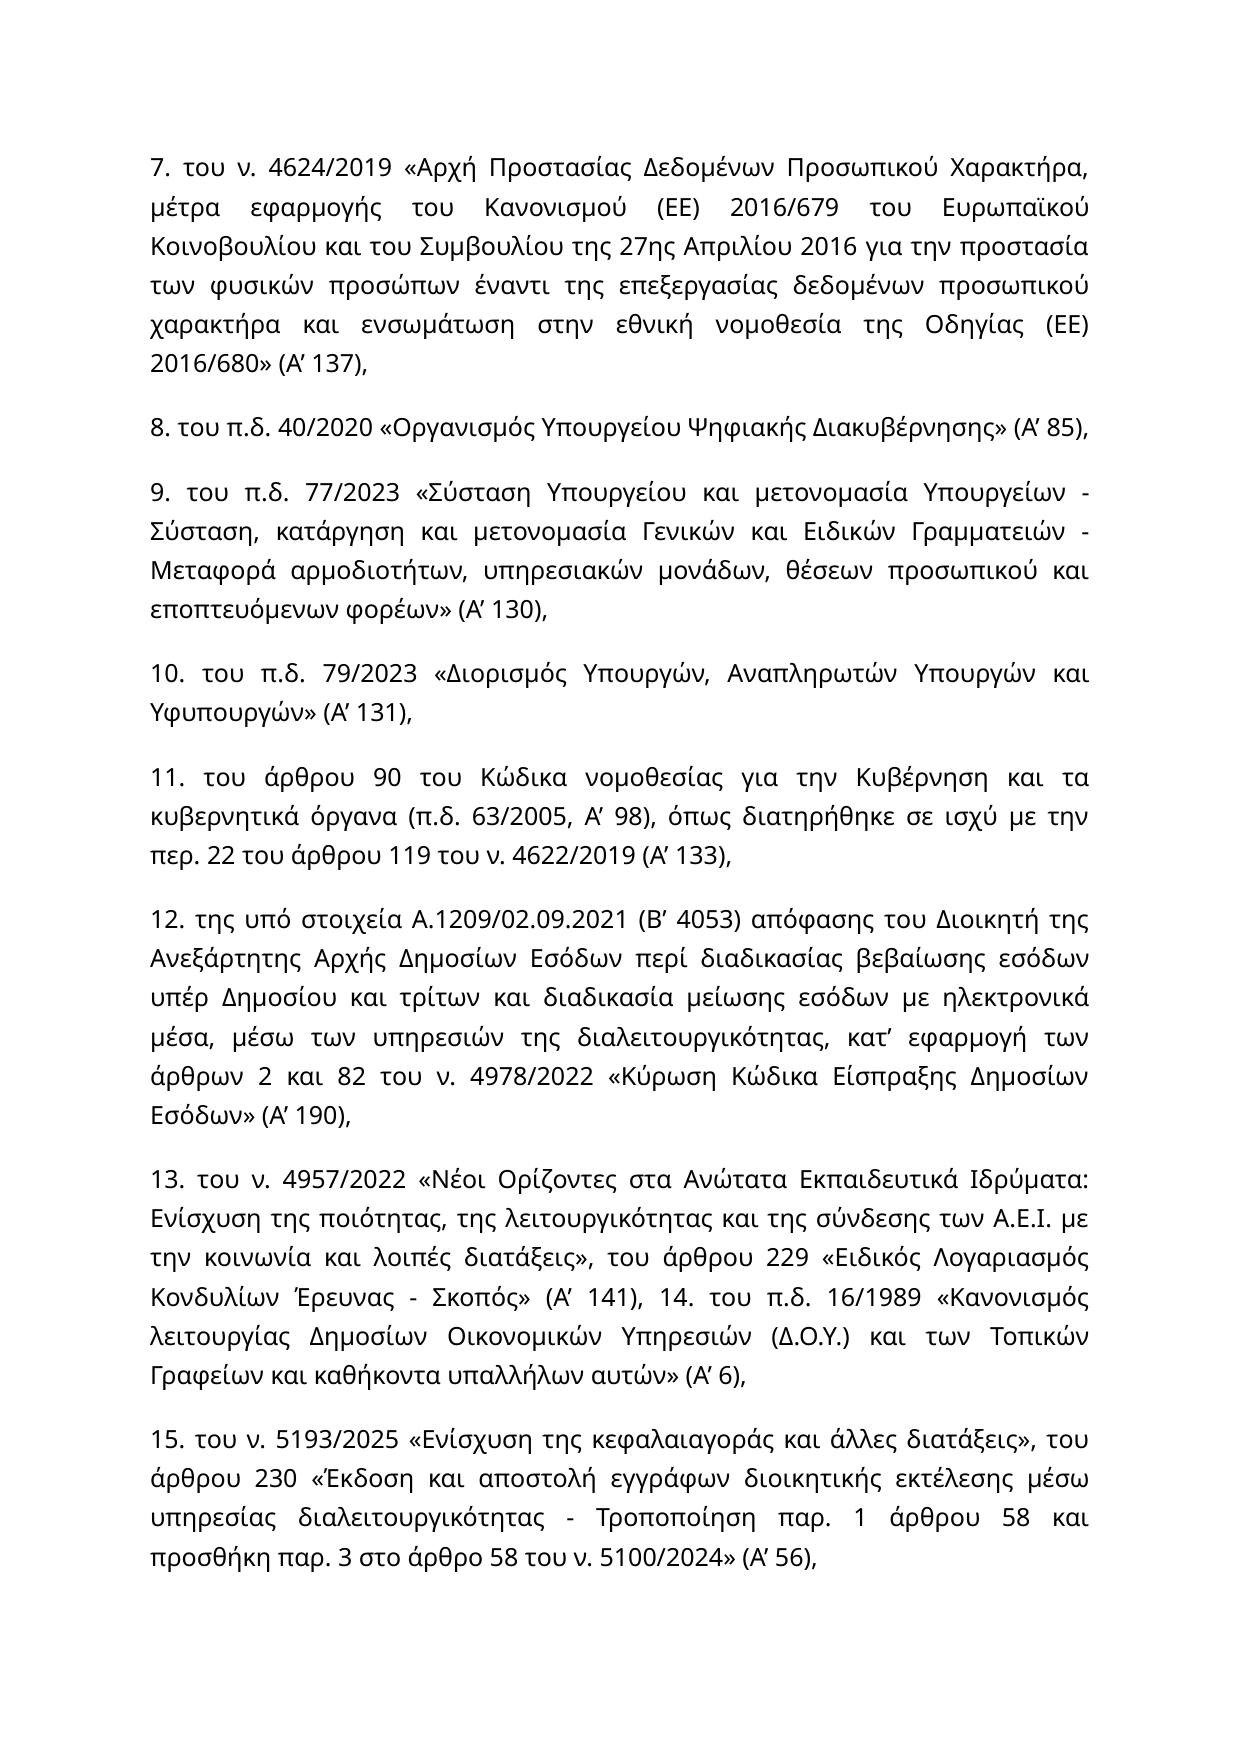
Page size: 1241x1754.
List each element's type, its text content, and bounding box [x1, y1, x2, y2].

text 7. του ν. 4624/2019 «Αρχή Προστασίας Δεδομένων Προσωπικού Χαρακτήρα, μέτρα εφαρμογής του Κανονισμού (ΕΕ) 2016/679 του Ευρωπαϊκού Κοινοβουλίου και του Συμβουλίου της 27ης Απριλίου 2016 για την προστασία των φυσικών προσώπων έναντι της επεξεργασίας δεδομένων προσωπικού χαρακτήρα και ενσωμάτωση στην εθνική νομοθεσία της Οδηγίας (ΕΕ) 2016/680» (Α’ 137), [150, 150, 1090, 380]
text 10. του π.δ. 79/2023 «Διορισμός Υπουργών, Αναπληρωτών Υπουργών και Υφυπουργών» (Α’ 131), [150, 656, 1090, 729]
text 11. του άρθρου 90 του Κώδικα νομοθεσίας για την Κυβέρνηση και τα κυβερνητικά όργανα (π.δ. 63/2005, Α’ 98), όπως διατηρήθηκε σε ισχύ με την περ. 22 του άρθρου 119 του ν. 4622/2019 (Α’ 133), [150, 759, 1090, 872]
text 15. του ν. 5193/2025 «Ενίσχυση της κεφαλαιαγοράς και άλλες διατάξεις», του άρθρου 230 «Έκδοση και αποστολή εγγράφων διοικητικής εκτέλεσης μέσω υπηρεσίας διαλειτουργικότητας - Τροποποίηση παρ. 1 άρθρου 58 και προσθήκη παρ. 3 στο άρθρο 58 του ν. 5100/2024» (Α’ 56), [150, 1422, 1090, 1573]
text 13. του ν. 4957/2022 «Νέοι Ορίζοντες στα Ανώτατα Εκπαιδευτικά Ιδρύματα: Ενίσχυση της ποιότητας, της λειτουργικότητας και της σύνδεσης των Α.Ε.Ι. με την κοινωνία και λοιπές διατάξεις», του άρθρου 229 «Ειδικός Λογαριασμός Κονδυλίων Έρευνας - Σκοπός» (Α’ 141), 14. του π.δ. 16/1989 «Κανονισμός λειτουργίας Δημοσίων Οικονομικών Υπηρεσιών (Δ.Ο.Υ.) και των Τοπικών Γραφείων και καθήκοντα υπαλλήλων αυτών» (Α’ 6), [150, 1162, 1090, 1392]
text 9. του π.δ. 77/2023 «Σύσταση Υπουργείου και μετονομασία Υπουργείων - Σύσταση, κατάργηση και μετονομασία Γενικών και Ειδικών Γραμματειών - Μεταφορά αρμοδιοτήτων, υπηρεσιακών μονάδων, θέσεων προσωπικού και εποπτευόμενων φορέων» (Α’ 130), [150, 474, 1090, 626]
text 8. του π.δ. 40/2020 «Οργανισμός Υπουργείου Ψηφιακής Διακυβέρνησης» (Α’ 85), [150, 410, 1090, 444]
text 12. της υπό στοιχεία Α.1209/02.09.2021 (Β’ 4053) απόφασης του Διοικητή της Ανεξάρτητης Αρχής Δημοσίων Εσόδων περί διαδικασίας βεβαίωσης εσόδων υπέρ Δημοσίου και τρίτων και διαδικασία μείωσης εσόδων με ηλεκτρονικά μέσα, μέσω των υπηρεσιών της διαλειτουργικότητας, κατ’ εφαρμογή των άρθρων 2 και 82 του ν. 4978/2022 «Κύρωση Κώδικα Είσπραξης Δημοσίων Εσόδων» (Α’ 190), [150, 902, 1090, 1132]
